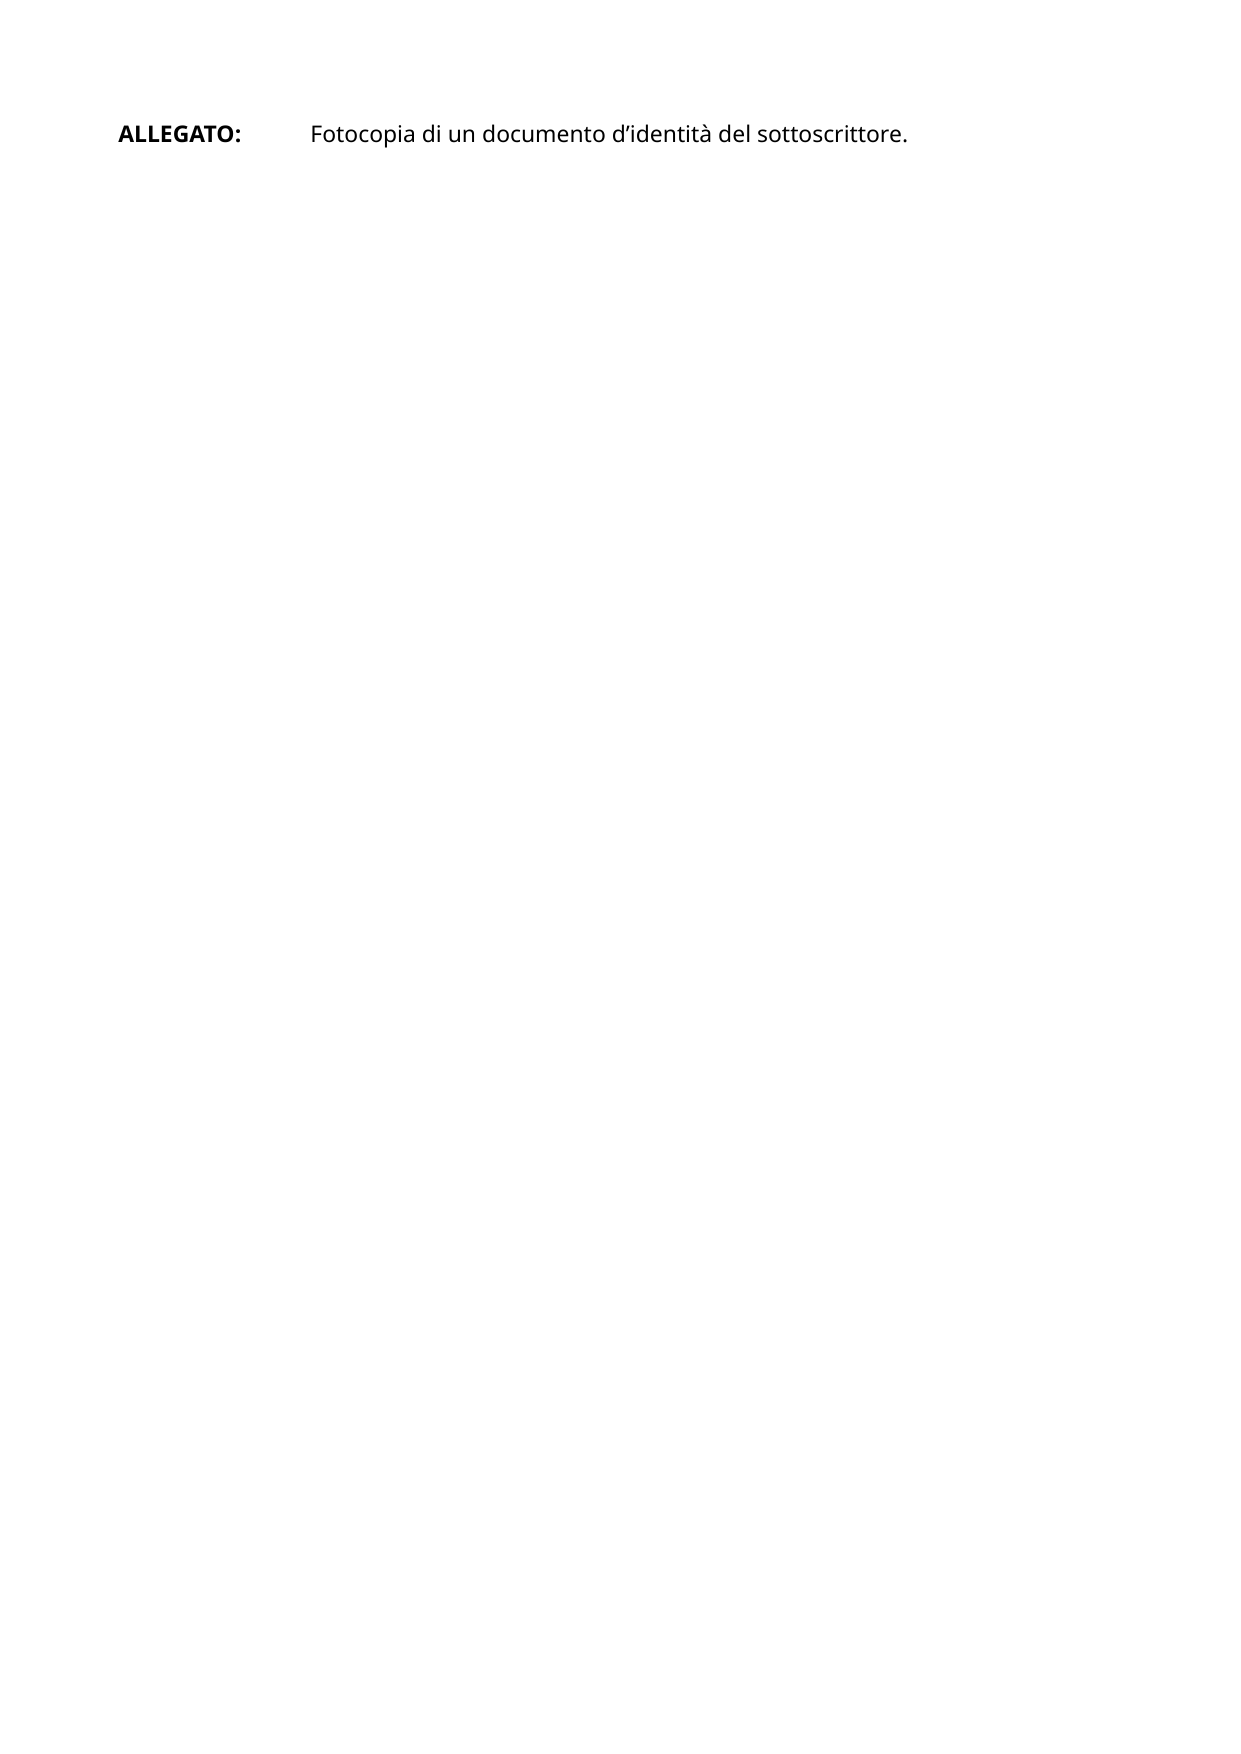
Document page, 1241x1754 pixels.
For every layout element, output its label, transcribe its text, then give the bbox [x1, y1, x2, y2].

text ALLEGATO: Fotocopia di un documento d’identità del sottoscrittore. [118, 118, 1122, 149]
